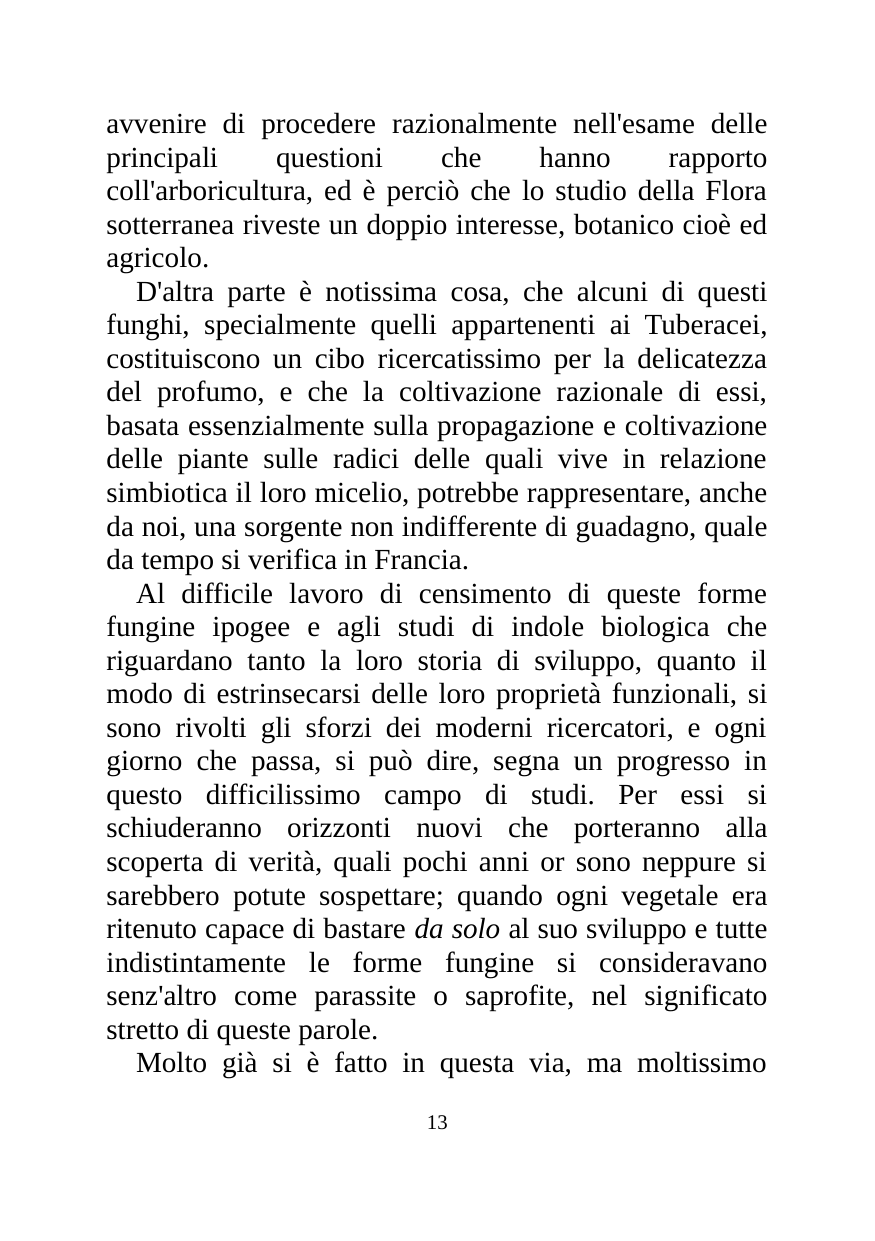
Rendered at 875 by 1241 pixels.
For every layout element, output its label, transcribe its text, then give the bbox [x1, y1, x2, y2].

text Molto già si è fatto in questa via, ma moltissimo [106, 1045, 768, 1079]
text Al difficile lavoro di censimento di queste forme fungine ipogee e agli studi di indole biologica che riguardano tanto la loro storia di sviluppo, quanto il modo di estrinsecarsi delle loro proprietà funzionali, si sono rivolti gli sforzi dei moderni ricercatori, e ogni giorno che passa, si può dire, segna un progresso in questo difficilissimo campo di studi. Per essi si schiuderanno orizzonti nuovi che porteranno alla scoperta di verità, quali pochi anni or sono neppure si sarebbero potute sospettare; quando ogni vegetale era ritenuto capace di bastare da solo al suo sviluppo e tutte indistintamente le forme fungine si consideravano senz'altro come parassite o saprofite, nel significato stretto di queste parole. [106, 576, 768, 1045]
text D'altra parte è notissima cosa, che alcuni di questi funghi, specialmente quelli appartenenti ai Tuberacei, costituiscono un cibo ricercatissimo per la delicatezza del profumo, e che la coltivazione razionale di essi, basata essenzialmente sulla propagazione e coltivazione delle piante sulle radici delle quali vive in relazione simbiotica il loro micelio, potrebbe rappresentare, anche da noi, una sorgente non indifferente di guadagno, quale da tempo si verifica in Francia. [106, 274, 768, 576]
text avvenire di procedere razionalmente nell'esame delle principali questioni che hanno rapporto coll'arboricultura, ed è perciò che lo studio della Flora sotterranea riveste un doppio interesse, botanico cioè ed agricolo. [106, 106, 768, 274]
